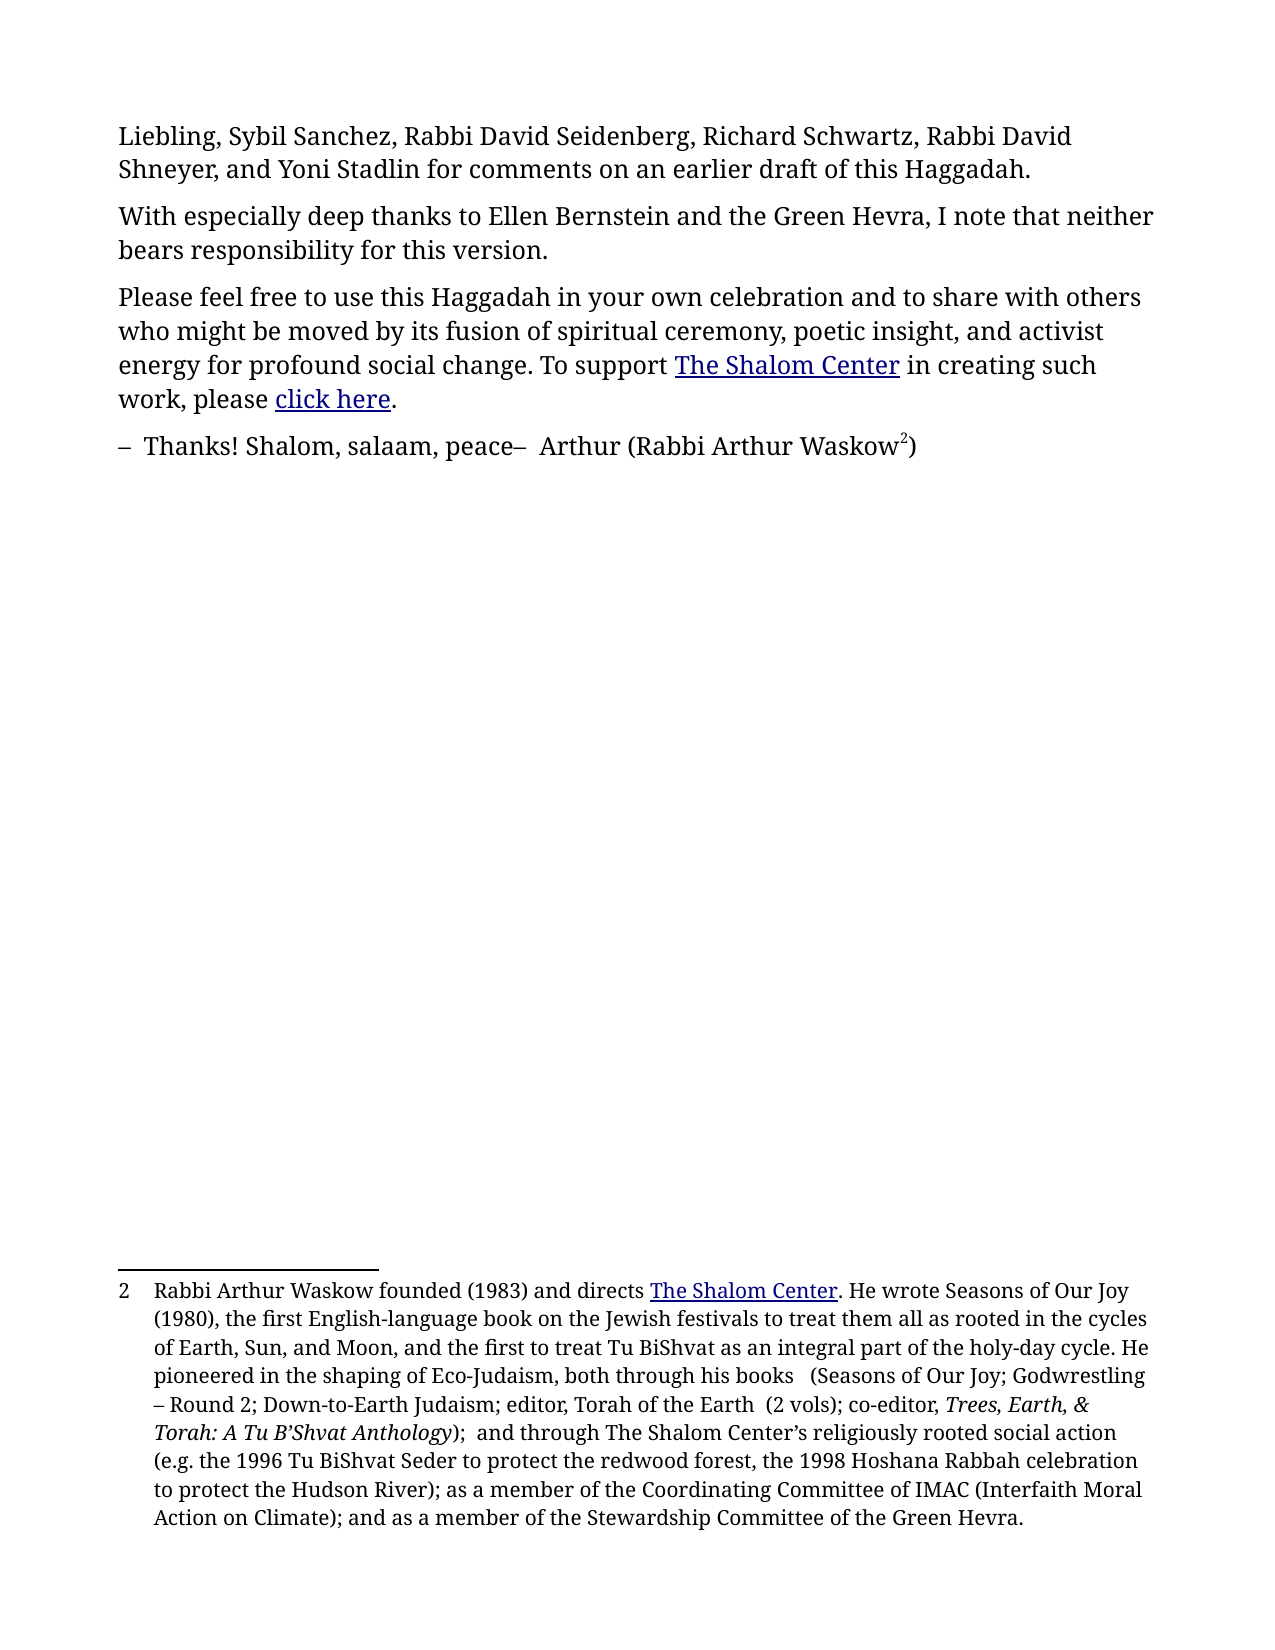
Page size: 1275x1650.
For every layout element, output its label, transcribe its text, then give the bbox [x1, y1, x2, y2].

text With especially deep thanks to Ellen Bernstein and the Green Hevra, I note that neither bears responsibility for this version. [118, 199, 1157, 267]
text Liebling, Sybil Sanchez, Rabbi David Seidenberg, Richard Schwartz, Rabbi David Shneyer, and Yoni Stadlin for comments on an earlier draft of this Haggadah. [118, 118, 1157, 186]
text – Thanks! Shalom, salaam, peace– Arthur (Rabbi Arthur Waskow) [118, 428, 1157, 462]
text Rabbi Arthur Waskow founded (1983) and directs The Shalom Center. He wrote Seasons of Our Joy (1980), the first English-language book on the Jewish festivals to treat them all as rooted in the cycles of Earth, Sun, and Moon, and the first to treat Tu BiShvat as an integral part of the holy-day cycle. He pioneered in the shaping of Eco-Judaism, both through his books (Seasons of Our Joy; Godwrestling – Round 2; Down-to-Earth Judaism; editor, Torah of the Earth (2 vols); co-editor, Trees, Earth, & Torah: A Tu B’Shvat Anthology); and through The Shalom Center’s religiously rooted social action (e.g. the 1996 Tu BiShvat Seder to protect the redwood forest, the 1998 Hoshana Rabbah celebration to protect the Hudson River); as a member of the Coordinating Committee of IMAC (Interfaith Moral Action on Climate); and as a member of the Stewardship Committee of the Green Hevra. [118, 1276, 1157, 1532]
text Please feel free to use this Haggadah in your own celebration and to share with others who might be moved by its fusion of spiritual ceremony, poetic insight, and activist energy for profound social change. To support The Shalom Center in creating such work, please click here. [118, 279, 1157, 416]
